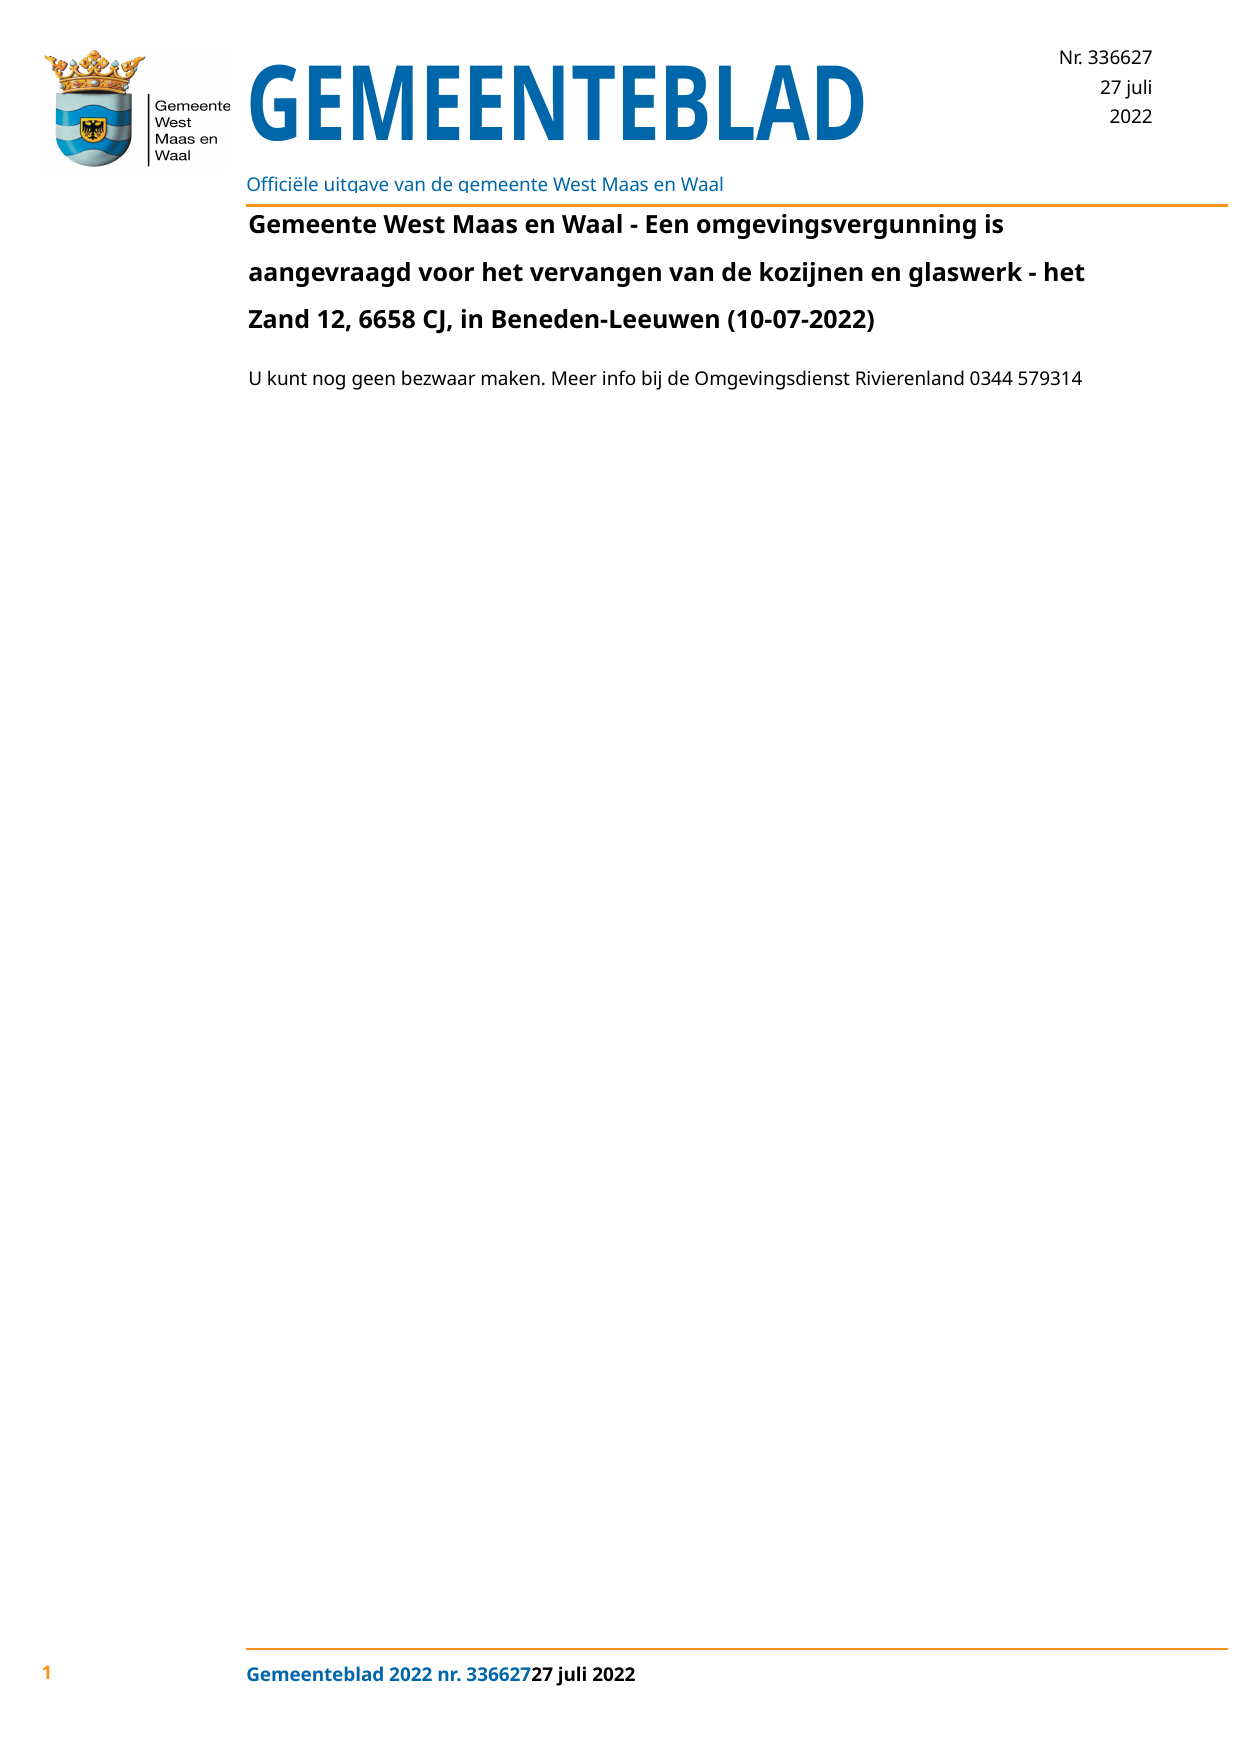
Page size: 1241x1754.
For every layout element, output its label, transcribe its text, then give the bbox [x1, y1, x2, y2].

picture [41, 47, 231, 172]
text Gemeente West Maas en Waal - Een omgevingsvergunning is aangevraagd voor het vervangen van de kozijnen en glaswerk - het Zand 12, 6658 CJ, in Beneden-Leeuwen (10-07-2022) [248, 207, 1152, 336]
text U kunt nog geen bezwaar maken. Meer info bij de Omgevingsdienst Rivierenland 0344 579314 [248, 366, 1152, 391]
